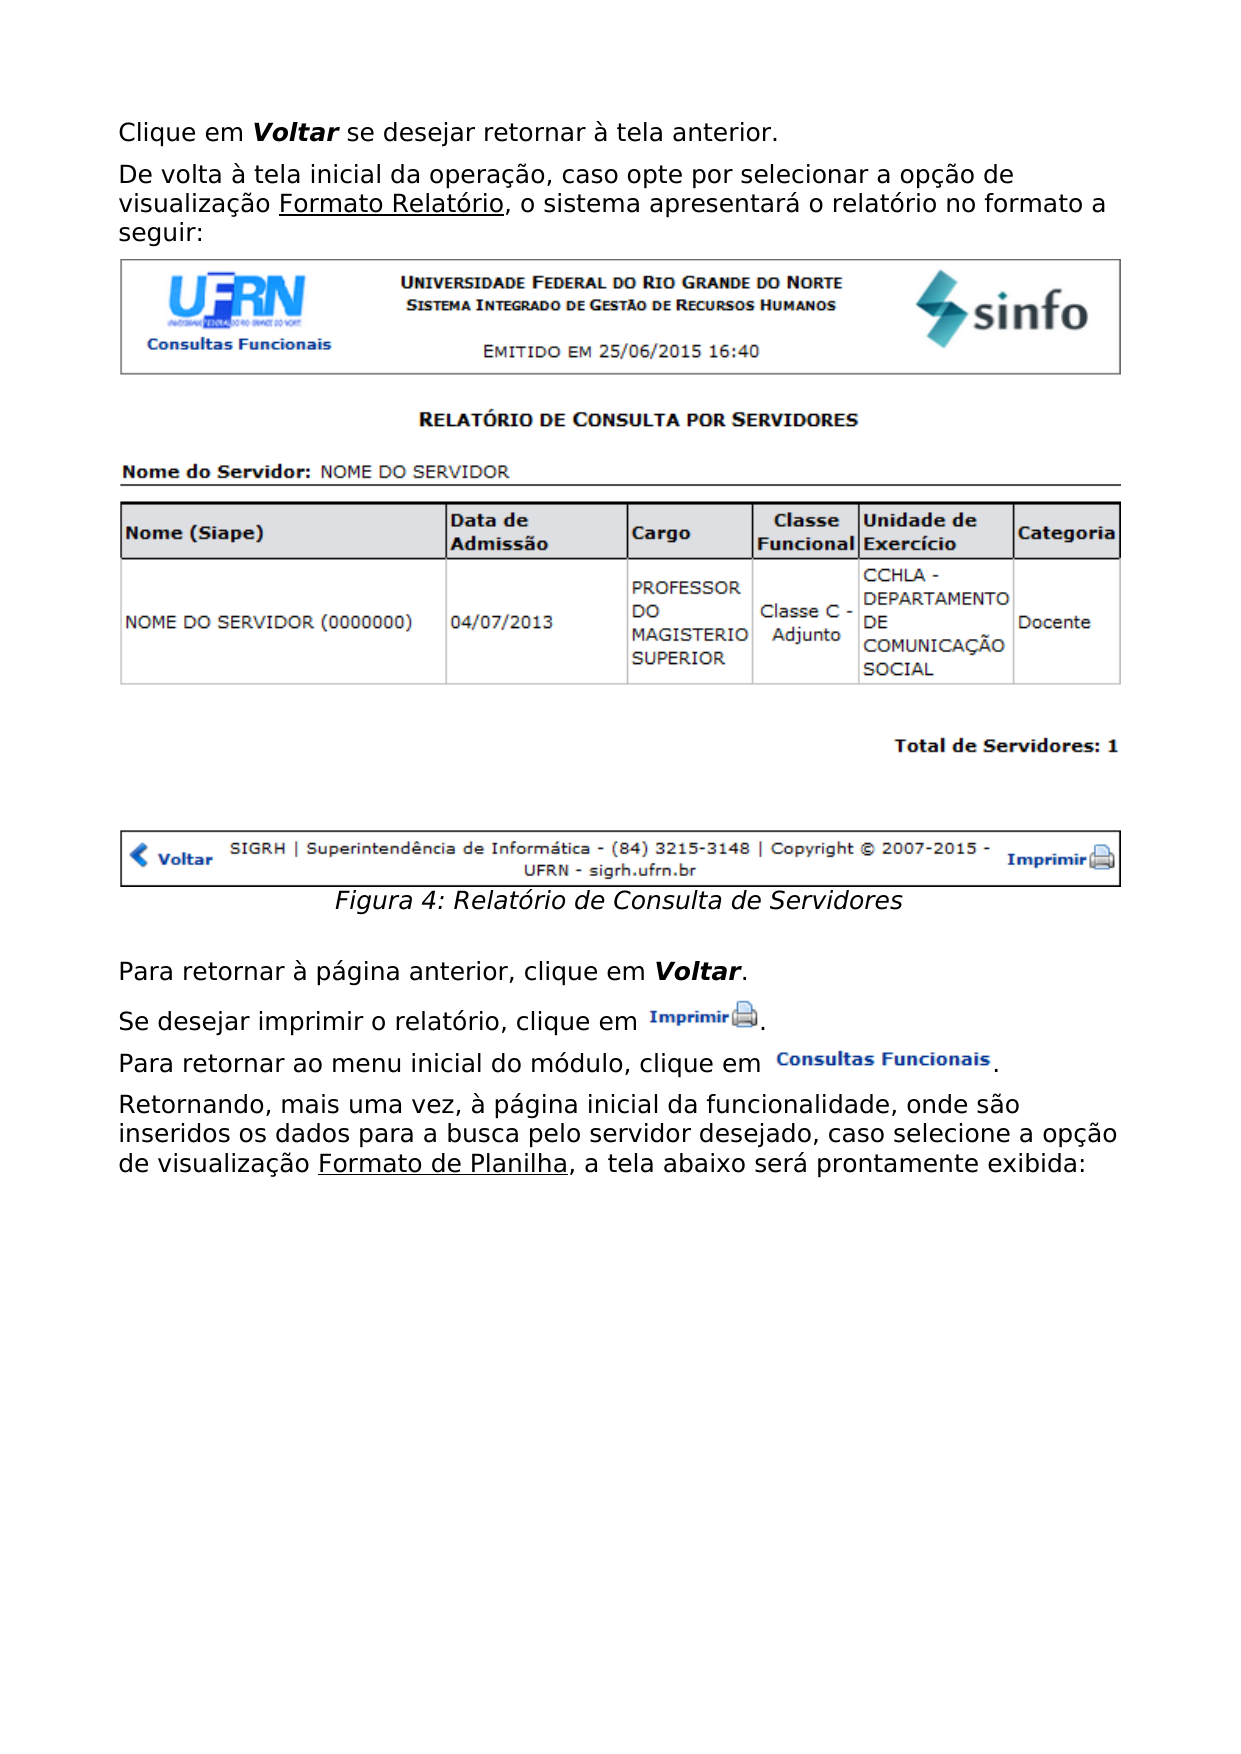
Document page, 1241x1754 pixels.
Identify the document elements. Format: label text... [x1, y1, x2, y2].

picture [646, 998, 759, 1031]
picture [770, 1048, 992, 1072]
text Clique em Voltar se desejar retornar à tela anterior. [118, 118, 1122, 147]
text Para retornar à página anterior, clique em Voltar. [118, 957, 1122, 986]
text Se desejar imprimir o relatório, clique em . [118, 999, 1122, 1036]
text Retornando, mais uma vez, à página inicial da funcionalidade, onde são inseridos os dados para a busca pelo servidor desejado, caso selecione a opção de visualização Formato de Planilha, a tela abaixo será prontamente exibida: [118, 1090, 1122, 1178]
text Para retornar ao menu inicial do módulo, clique em . [118, 1048, 1122, 1078]
text De volta à tela inicial da operação, caso opte por selecionar a opção de visualização Formato Relatório, o sistema apresentará o relatório no formato a seguir: [118, 160, 1122, 247]
picture [119, 259, 1121, 887]
text Figura 4: Relatório de Consulta de Servidores [119, 887, 1121, 916]
